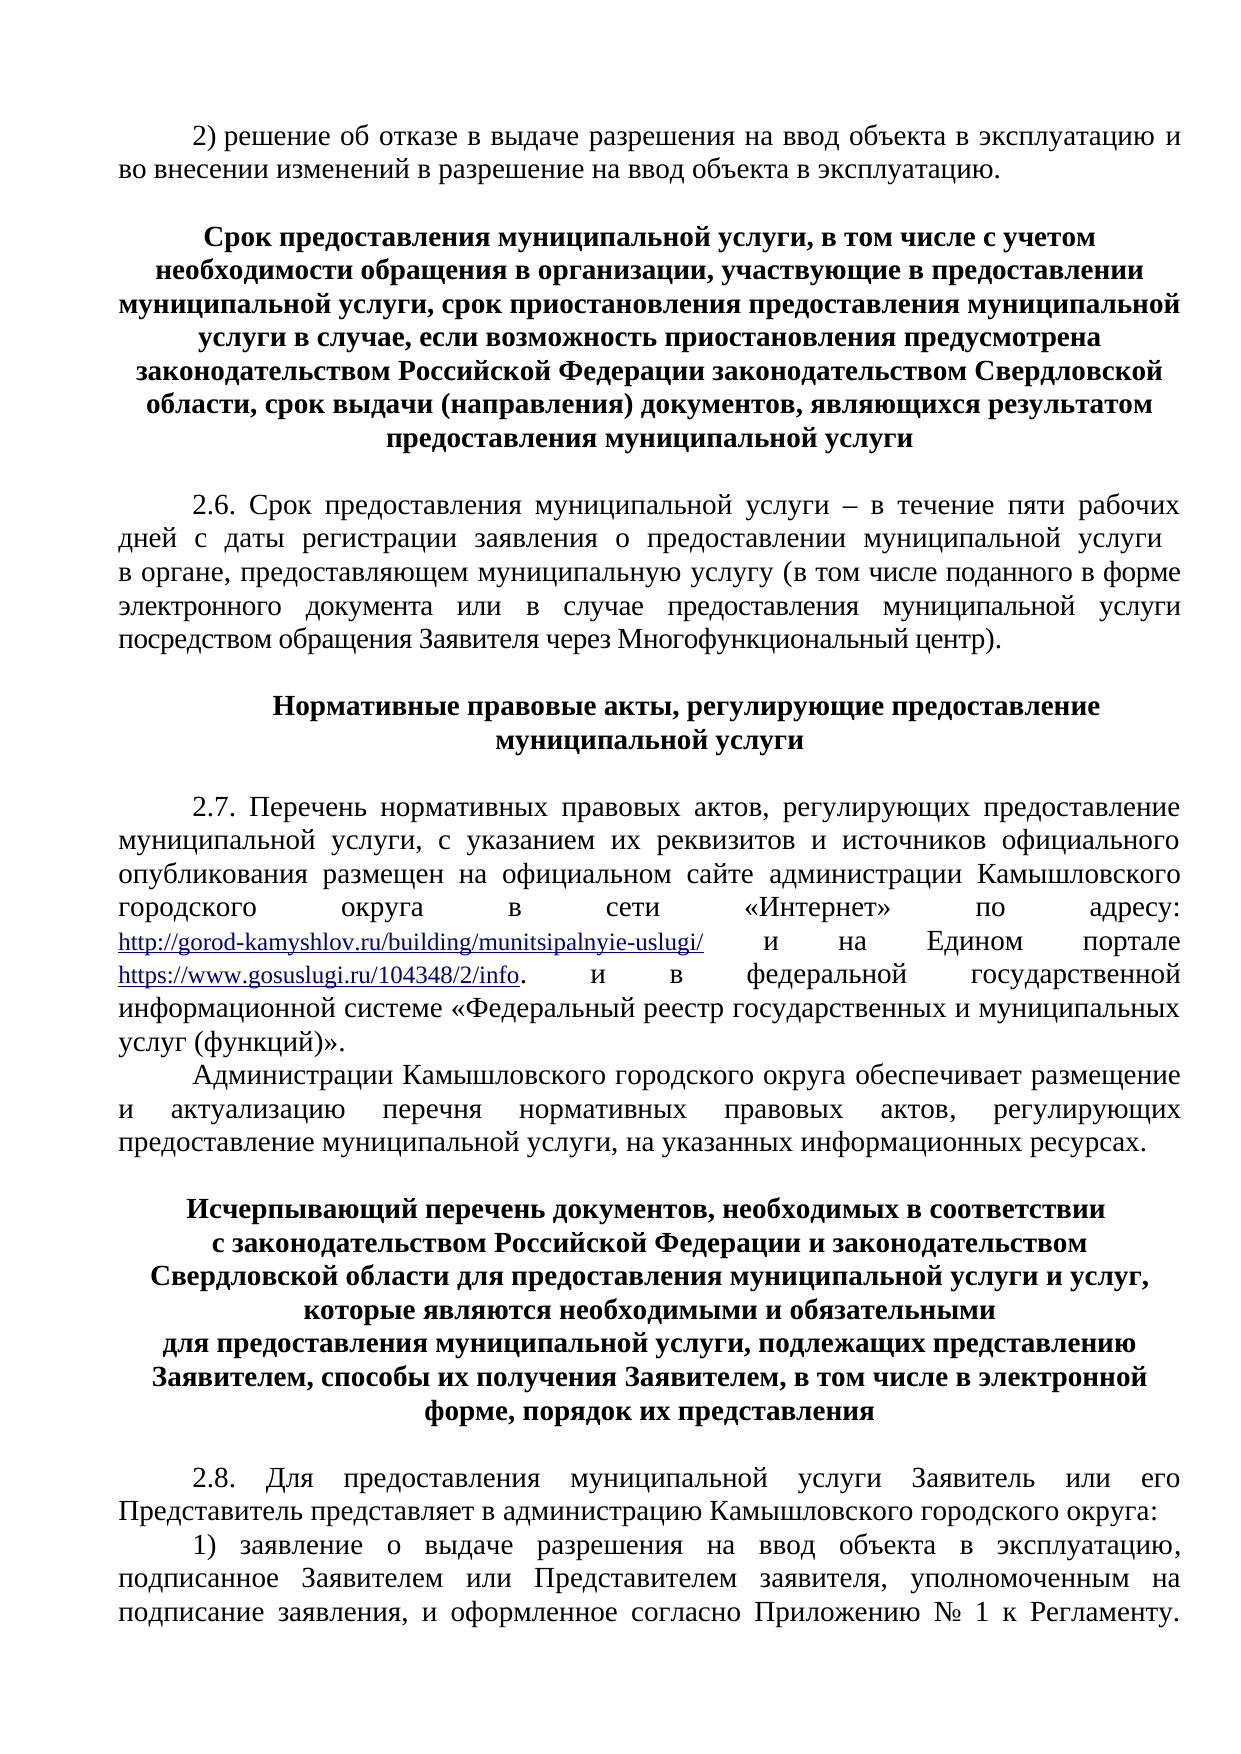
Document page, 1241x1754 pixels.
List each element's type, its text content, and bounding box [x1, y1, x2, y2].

text 2.6. Срок предоставления муниципальной услуги – в течение пяти рабочих дней с даты регистрации заявления о предоставлении муниципальной услуги в органе, предоставляющем муниципальную услугу (в том числе поданного в форме электронного документа или в случае предоставления муниципальной услуги посредством обращения Заявителя через Многофункциональный центр). [118, 487, 1181, 655]
text 2) решение об отказе в выдаче разрешения на ввод объекта в эксплуатацию и во внесении изменений в разрешение на ввод объекта в эксплуатацию. [118, 118, 1181, 185]
text 2.8. Для предоставления муниципальной услуги Заявитель или его Представитель представляет в администрацию Камышловского городского округа: [118, 1460, 1181, 1527]
text 2.7. Перечень нормативных правовых актов, регулирующих предоставление муниципальной услуги, с указанием их реквизитов и источников официального опубликования размещен на официальном сайте администрации Камышловского городского округа в сети «Интернет» по адресу: http://gorod-kamyshlov.ru/building/munitsipalnyie-uslugi/ и на Едином портале https://www.gosuslugi.ru/104348/2/info. и в федеральной государственной информационной системе «Федеральный реестр государственных и муниципальных услуг (функций)». [118, 789, 1181, 1057]
text Нормативные правовые акты, регулирующие предоставление муниципальной услуги [118, 688, 1181, 755]
text Исчерпывающий перечень документов, необходимых в соответствии с законодательством Российской Федерации и законодательством Свердловской области для предоставления муниципальной услуги и услуг, которые являются необходимыми и обязательными [118, 1191, 1181, 1326]
text для предоставления муниципальной услуги, подлежащих представлению Заявителем, способы их получения Заявителем, в том числе в электронной форме, порядок их представления [118, 1326, 1181, 1426]
text Администрации Камышловского городского округа обеспечивает размещение и актуализацию перечня нормативных правовых актов, регулирующих предоставление муниципальной услуги, на указанных информационных ресурсах. [118, 1057, 1181, 1158]
text Срок предоставления муниципальной услуги, в том числе с учетом необходимости обращения в организации, участвующие в предоставлении муниципальной услуги, срок приостановления предоставления муниципальной услуги в случае, если возможность приостановления предусмотрена законодательством Российской Федерации законодательством Свердловской области, срок выдачи (направления) документов, являющихся результатом предоставления муниципальной услуги [118, 219, 1181, 453]
text 1) заявление о выдаче разрешения на ввод объекта в эксплуатацию, подписанное Заявителем или Представителем заявителя, уполномоченным на подписание заявления, и оформленное согласно Приложению № 1 к Регламенту. [118, 1527, 1181, 1627]
